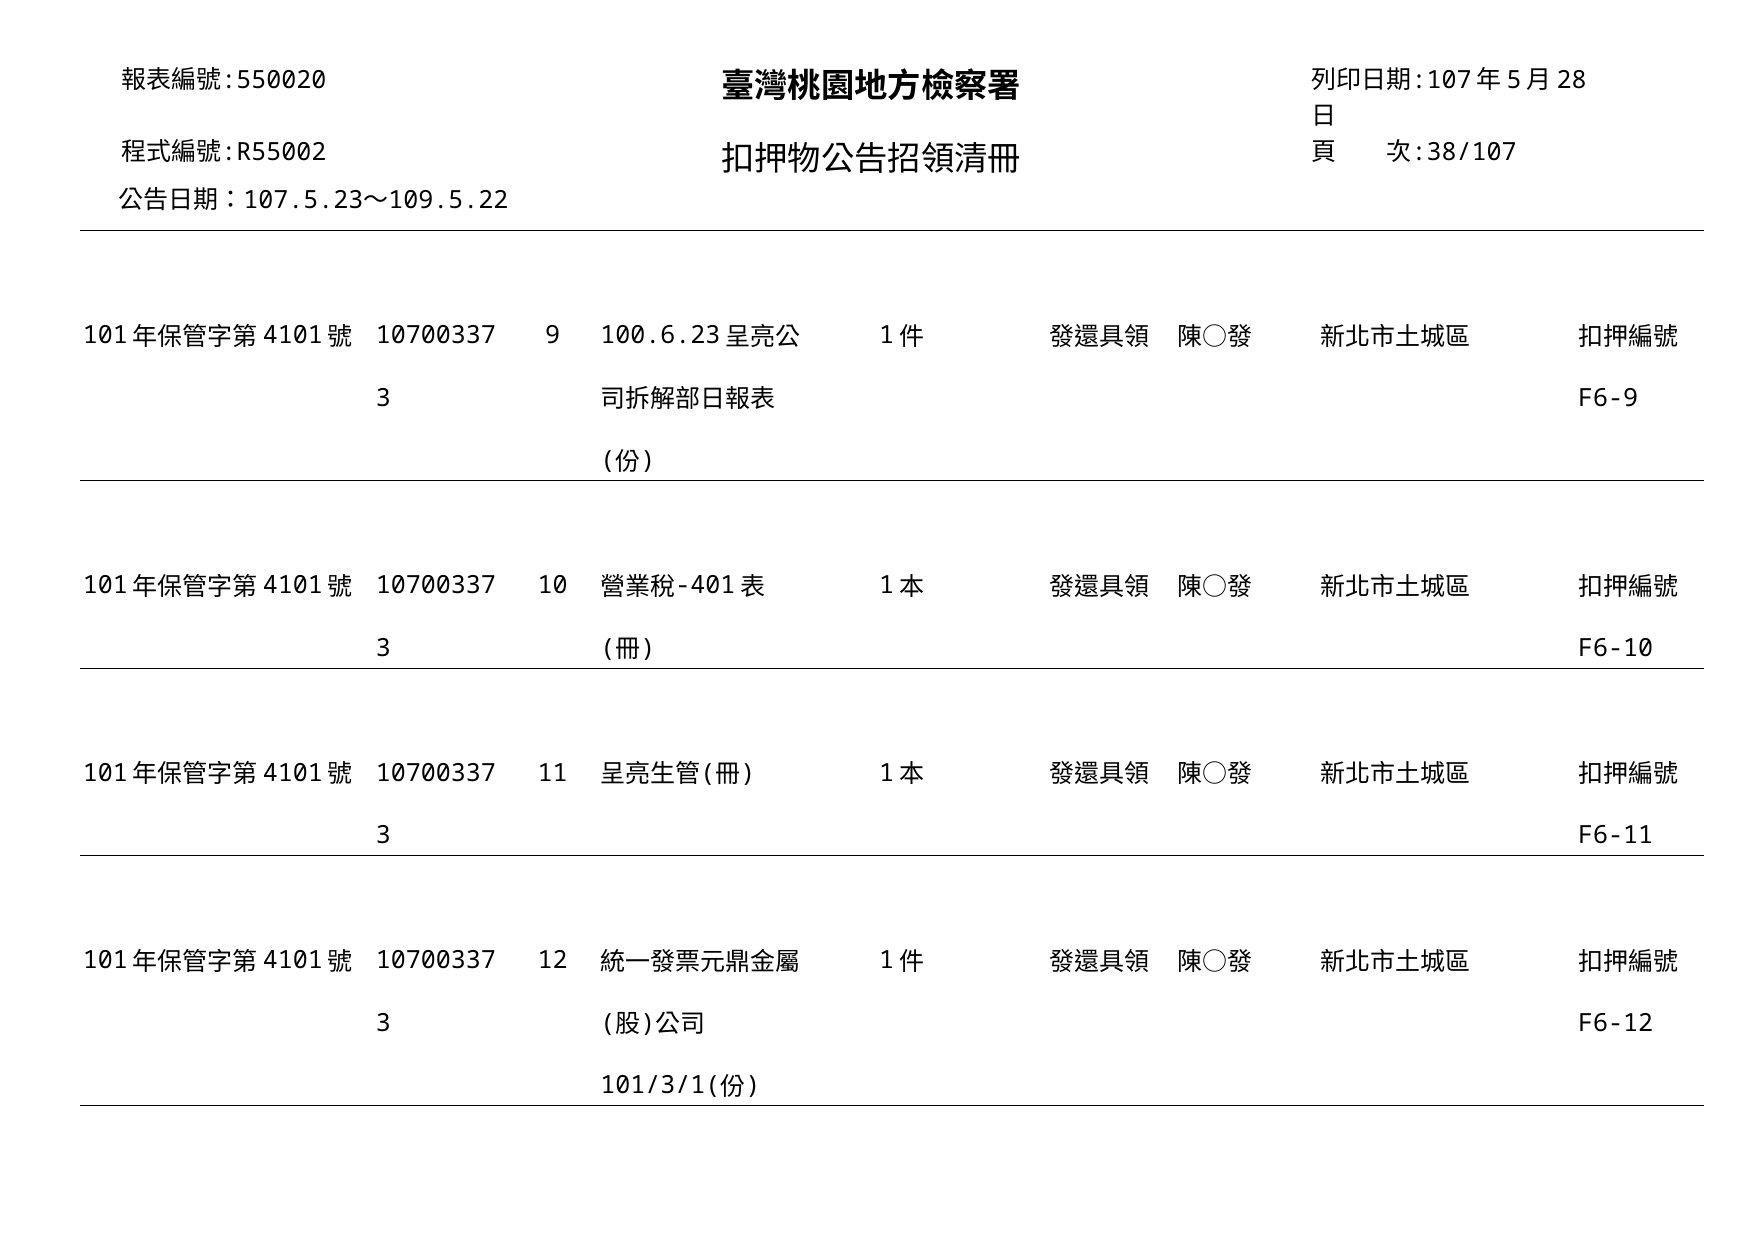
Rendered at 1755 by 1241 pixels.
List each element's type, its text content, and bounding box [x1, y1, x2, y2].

table_cell 1本 [808, 669, 927, 855]
table_cell 扣押編號F6-12 [1575, 856, 1704, 1105]
table_cell 陳○發 [1175, 856, 1317, 1105]
table_cell [927, 481, 1046, 667]
table_cell 107003373 [373, 669, 507, 855]
table_cell 新北市土城區 [1317, 481, 1575, 667]
table_cell 發還具領 [1046, 669, 1175, 855]
table_cell 呈亮生管(冊) [597, 669, 807, 855]
table_cell 新北市土城區 [1317, 856, 1575, 1105]
table_cell 統一發票元鼎金屬(股)公司101/3/1(份) [597, 856, 807, 1105]
table_cell 1本 [808, 481, 927, 667]
table_cell 9 [507, 231, 597, 480]
table_cell 發還具領 [1046, 481, 1175, 667]
table_cell 10 [507, 481, 597, 667]
table_cell 陳○發 [1175, 669, 1317, 855]
table_cell 陳○發 [1175, 481, 1317, 667]
table_cell 營業稅-401表(冊) [597, 481, 807, 667]
table_cell 100.6.23呈亮公司拆解部日報表(份) [597, 231, 807, 480]
table_cell 扣押編號F6-9 [1575, 231, 1704, 480]
table_cell [927, 231, 1046, 480]
table_cell 101年保管字第4101號 [80, 231, 373, 480]
table_cell [927, 669, 1046, 855]
table_cell 新北市土城區 [1317, 669, 1575, 855]
table_cell 發還具領 [1046, 231, 1175, 480]
table_cell 101年保管字第4101號 [80, 481, 373, 667]
table_cell 107003373 [373, 481, 507, 667]
table_cell 101年保管字第4101號 [80, 669, 373, 855]
table_cell 11 [507, 669, 597, 855]
table_cell 107003373 [373, 231, 507, 480]
table_cell 扣押編號F6-11 [1575, 669, 1704, 855]
table_cell 101年保管字第4101號 [80, 856, 373, 1105]
table_cell 扣押編號F6-10 [1575, 481, 1704, 667]
table_cell 陳○發 [1175, 231, 1317, 480]
table_cell 發還具領 [1046, 856, 1175, 1105]
table_cell 1件 [808, 856, 927, 1105]
table_cell 12 [507, 856, 597, 1105]
table_cell 107003373 [373, 856, 507, 1105]
table_cell 1件 [808, 231, 927, 480]
table_cell [927, 856, 1046, 1105]
table_cell 新北市土城區 [1317, 231, 1575, 480]
